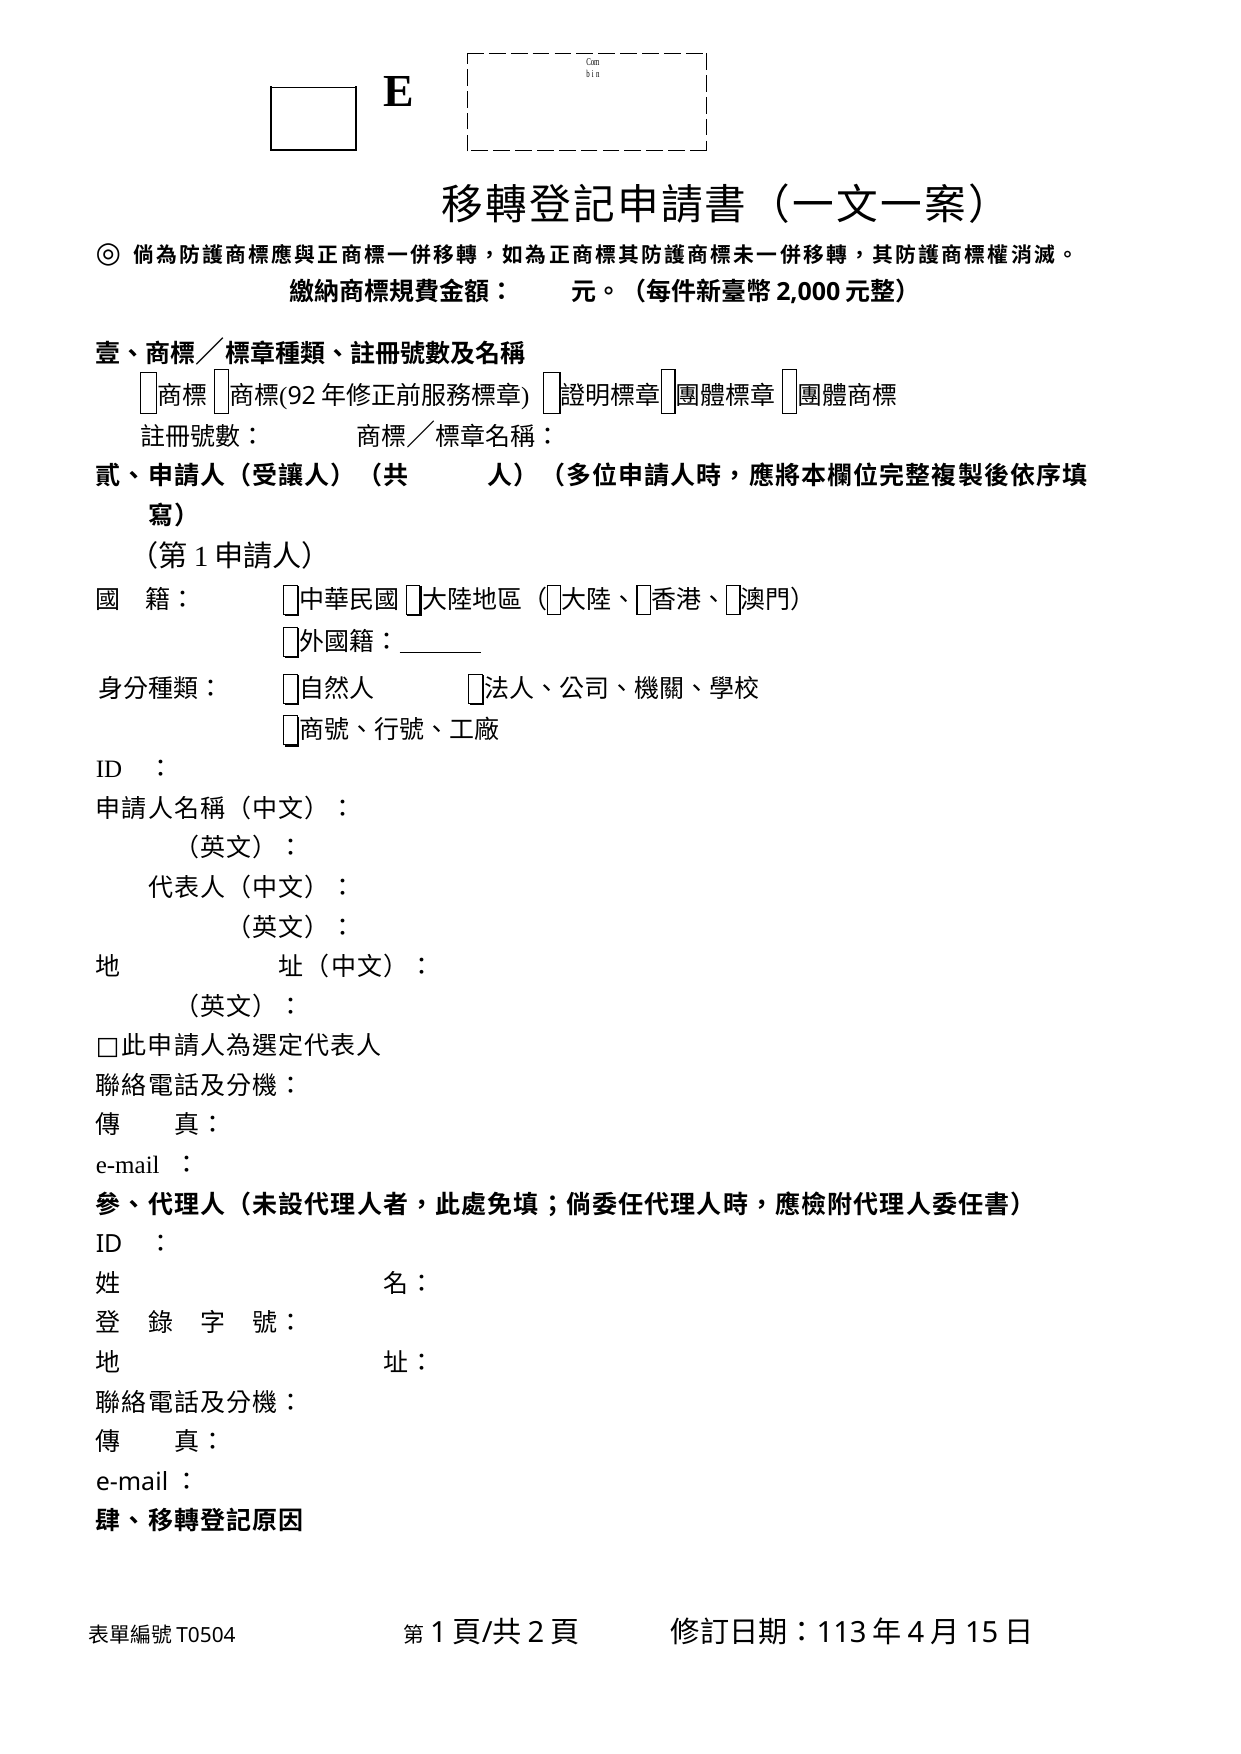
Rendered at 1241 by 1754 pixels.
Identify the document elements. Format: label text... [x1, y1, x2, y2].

text 團體商標 [797, 371, 1115, 412]
list 倘為防護商標應與正商標一併移轉，如為正商標其防護商標未一併移轉，其防護商標權消滅。 [95, 231, 1114, 271]
text 聯絡電話及分機： [96, 1064, 1115, 1103]
text E [371, 65, 449, 116]
table_header 中華民國 大陸地區（ 大陸、 香港、 澳門） 外國籍： [280, 575, 1072, 664]
text 姓 名： [96, 1262, 1115, 1301]
text 聯絡電話及分機： [96, 1380, 1115, 1420]
text 代表人（中文）： [140, 866, 1115, 905]
text （英文）： [213, 905, 1115, 945]
text （英文）： [96, 984, 1115, 1024]
text 團體標章 [676, 371, 782, 412]
text 地 址（中文）： [96, 945, 1115, 984]
text 商標 [122, 371, 214, 412]
text 地 址： [96, 1341, 1115, 1380]
table_cell 身分種類： [96, 664, 280, 747]
text 傳 真： [96, 1420, 1115, 1459]
text ID： [96, 747, 1115, 787]
text 繳納商標規費金額： 元。（每件新臺幣2,000元整） [95, 271, 1114, 307]
text 申請人名稱（中文）： [96, 787, 1115, 826]
table_header 國 籍： [96, 575, 280, 664]
text 參、代理人（未設代理人者，此處免填；倘委任代理人時，應檢附代理人委任書） [96, 1182, 1115, 1222]
text （英文）： [96, 826, 1115, 866]
text 傳 真： [96, 1103, 1115, 1143]
text 註冊號數： 商標／標章名稱： [96, 412, 1115, 454]
text 移轉登記申請書（一文一案） [95, 171, 1114, 231]
text 貳、申請人（受讓人）（共 人）（多位申請人時，應將本欄位完整複製後依序填寫） [96, 454, 1115, 533]
text Combin [481, 56, 704, 79]
text e-mail： [96, 1143, 1115, 1182]
text □此申請人為選定代表人 [96, 1024, 1115, 1064]
table_cell 自然人 法人、公司、機關、學校 商號、行號、工廠 [280, 664, 1072, 747]
text 登 錄 字 號： [96, 1301, 1115, 1341]
text 壹、商標／標章種類、註冊號數及名稱 [96, 168, 1115, 371]
text 肆、移轉登記原因 [96, 1499, 1115, 1539]
text e-mail： [96, 1459, 1115, 1499]
text （第1申請人） [96, 533, 1115, 575]
text ID： [96, 1222, 1115, 1262]
text 商標(92年修正前服務標章) 證明標章 [229, 371, 661, 412]
